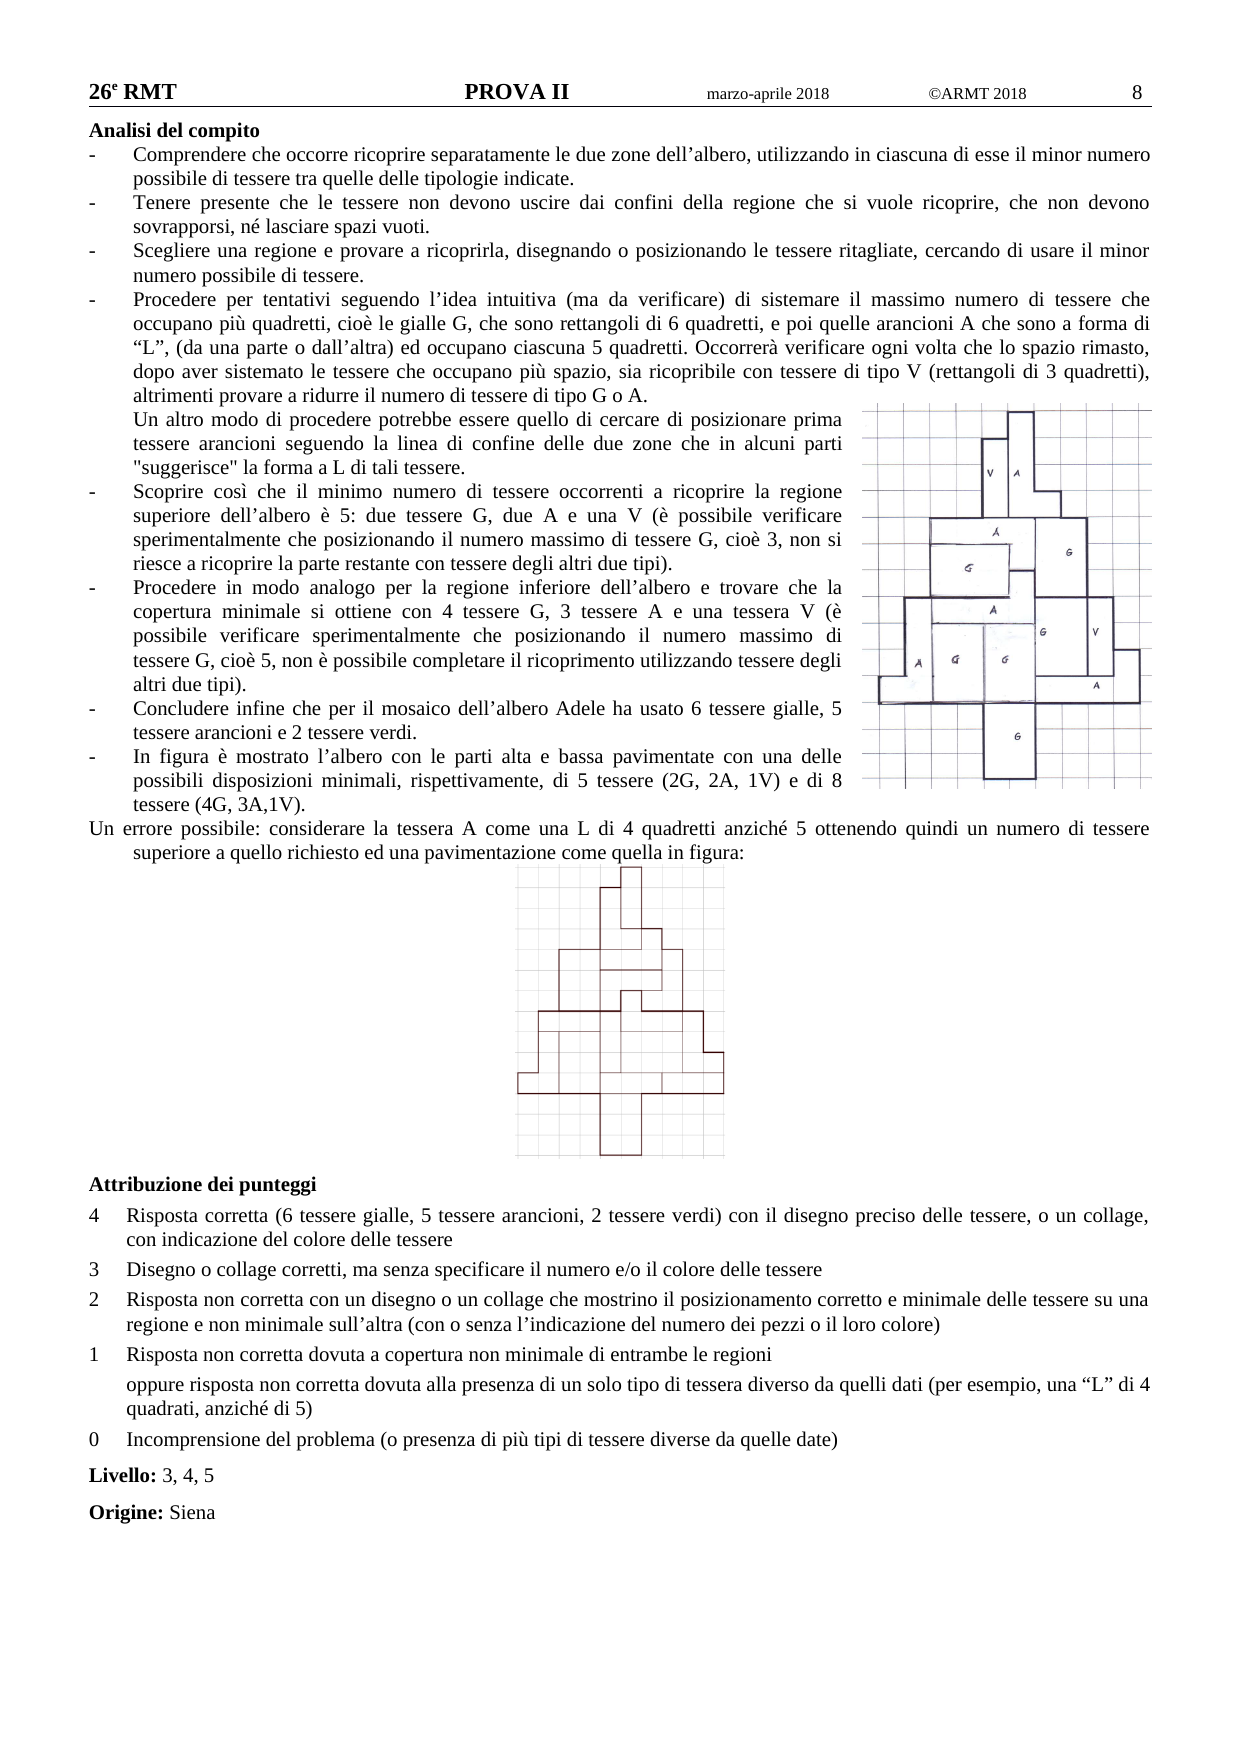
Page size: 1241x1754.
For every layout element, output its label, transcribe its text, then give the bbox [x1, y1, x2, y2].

text Livello: 3, 4, 5 [89, 1463, 1152, 1487]
text - Scoprire così che il minimo numero di tessere occorrenti a ricoprire la regione superiore dell’albero è 5: due tessere G, due A e una V (è possibile verificare sperimentalmente che posizionando il numero massimo di tessere G, cioè 3, non si riesce a ricoprire la parte restante con tessere degli altri due tipi). [89, 479, 862, 575]
text - Tenere presente che le tessere non devono uscire dai confini della regione che si vuole ricoprire, che non devono sovrapporsi, né lasciare spazi vuoti. [89, 190, 1152, 238]
subtitle Attribuzione dei punteggi [89, 1172, 1152, 1196]
text 4 Risposta corretta (6 tessere gialle, 5 tessere arancioni, 2 tessere verdi) con il disegno preciso delle tessere, o un collage, con indicazione del colore delle tessere [89, 1203, 1152, 1251]
text 2 Risposta non corretta con un disegno o un collage che mostrino il posizionamento corretto e minimale delle tessere su una regione e non minimale sull’altra (con o senza l’indicazione del numero dei pezzi o il loro colore) [89, 1287, 1152, 1336]
subtitle Analisi del compito [89, 118, 1152, 142]
text - Procedere in modo analogo per la regione inferiore dell’albero e trovare che la copertura minimale si ottiene con 4 tessere G, 3 tessere A e una tessera V (è possibile verificare sperimentalmente che posizionando il numero massimo di tessere G, cioè 5, non è possibile completare il ricoprimento utilizzando tessere degli altri due tipi). [89, 575, 862, 696]
text - In figura è mostrato l’albero con le parti alta e bassa pavimentate con una delle possibili disposizioni minimali, rispettivamente, di 5 tessere (2G, 2A, 1V) e di 8 tessere (4G, 3A,1V). [89, 744, 1152, 816]
text Un altro modo di procedere potrebbe essere quello di cercare di posizionare prima tessere arancioni seguendo la linea di confine delle due zone che in alcuni parti "suggerisce" la forma a L di tali tessere. [133, 407, 862, 479]
text oppure risposta non corretta dovuta alla presenza di un solo tipo di tessera diverso da quelli dati (per esempio, una “L” di 4 quadrati, anziché di 5) [89, 1372, 1152, 1420]
text 0 Incomprensione del problema (o presenza di più tipi di tessere diverse da quelle date) [89, 1426, 1152, 1451]
text 3 Disegno o collage corretti, ma senza specificare il numero e/o il colore delle tessere [89, 1257, 1152, 1281]
subtitle Origine: Siena [89, 1499, 1152, 1524]
text 1 Risposta non corretta dovuta a copertura non minimale di entrambe le regioni [89, 1342, 1152, 1366]
picture [515, 864, 725, 1159]
text Un errore possibile: considerare la tessera A come una L di 4 quadretti anziché 5 ottenendo quindi un numero di tessere superiore a quello richiesto ed una pavimentazione come quella in figura: [89, 816, 1152, 864]
text - Concludere infine che per il mosaico dell’albero Adele ha usato 6 tessere gialle, 5 tessere arancioni e 2 tessere verdi. [89, 696, 862, 744]
text - Comprendere che occorre ricoprire separatamente le due zone dell’albero, utilizzando in ciascuna di esse il minor numero possibile di tessere tra quelle delle tipologie indicate. [89, 142, 1152, 190]
text - Procedere per tentativi seguendo l’idea intuitiva (ma da verificare) di sistemare il massimo numero di tessere che occupano più quadretti, cioè le gialle G, che sono rettangoli di 6 quadretti, e poi quelle arancioni A che sono a forma di “L”, (da una parte o dall’altra) ed occupano ciascuna 5 quadretti. Occorrerà verificare ogni volta che lo spazio rimasto, dopo aver sistemato le tessere che occupano più spazio, sia ricopribile con tessere di tipo V (rettangoli di 3 quadretti), altrimenti provare a ridurre il numero di tessere di tipo G o A. [89, 287, 1152, 407]
text - Scegliere una regione e provare a ricoprirla, disegnando o posizionando le tessere ritagliate, cercando di usare il minor numero possibile di tessere. [89, 238, 1152, 287]
